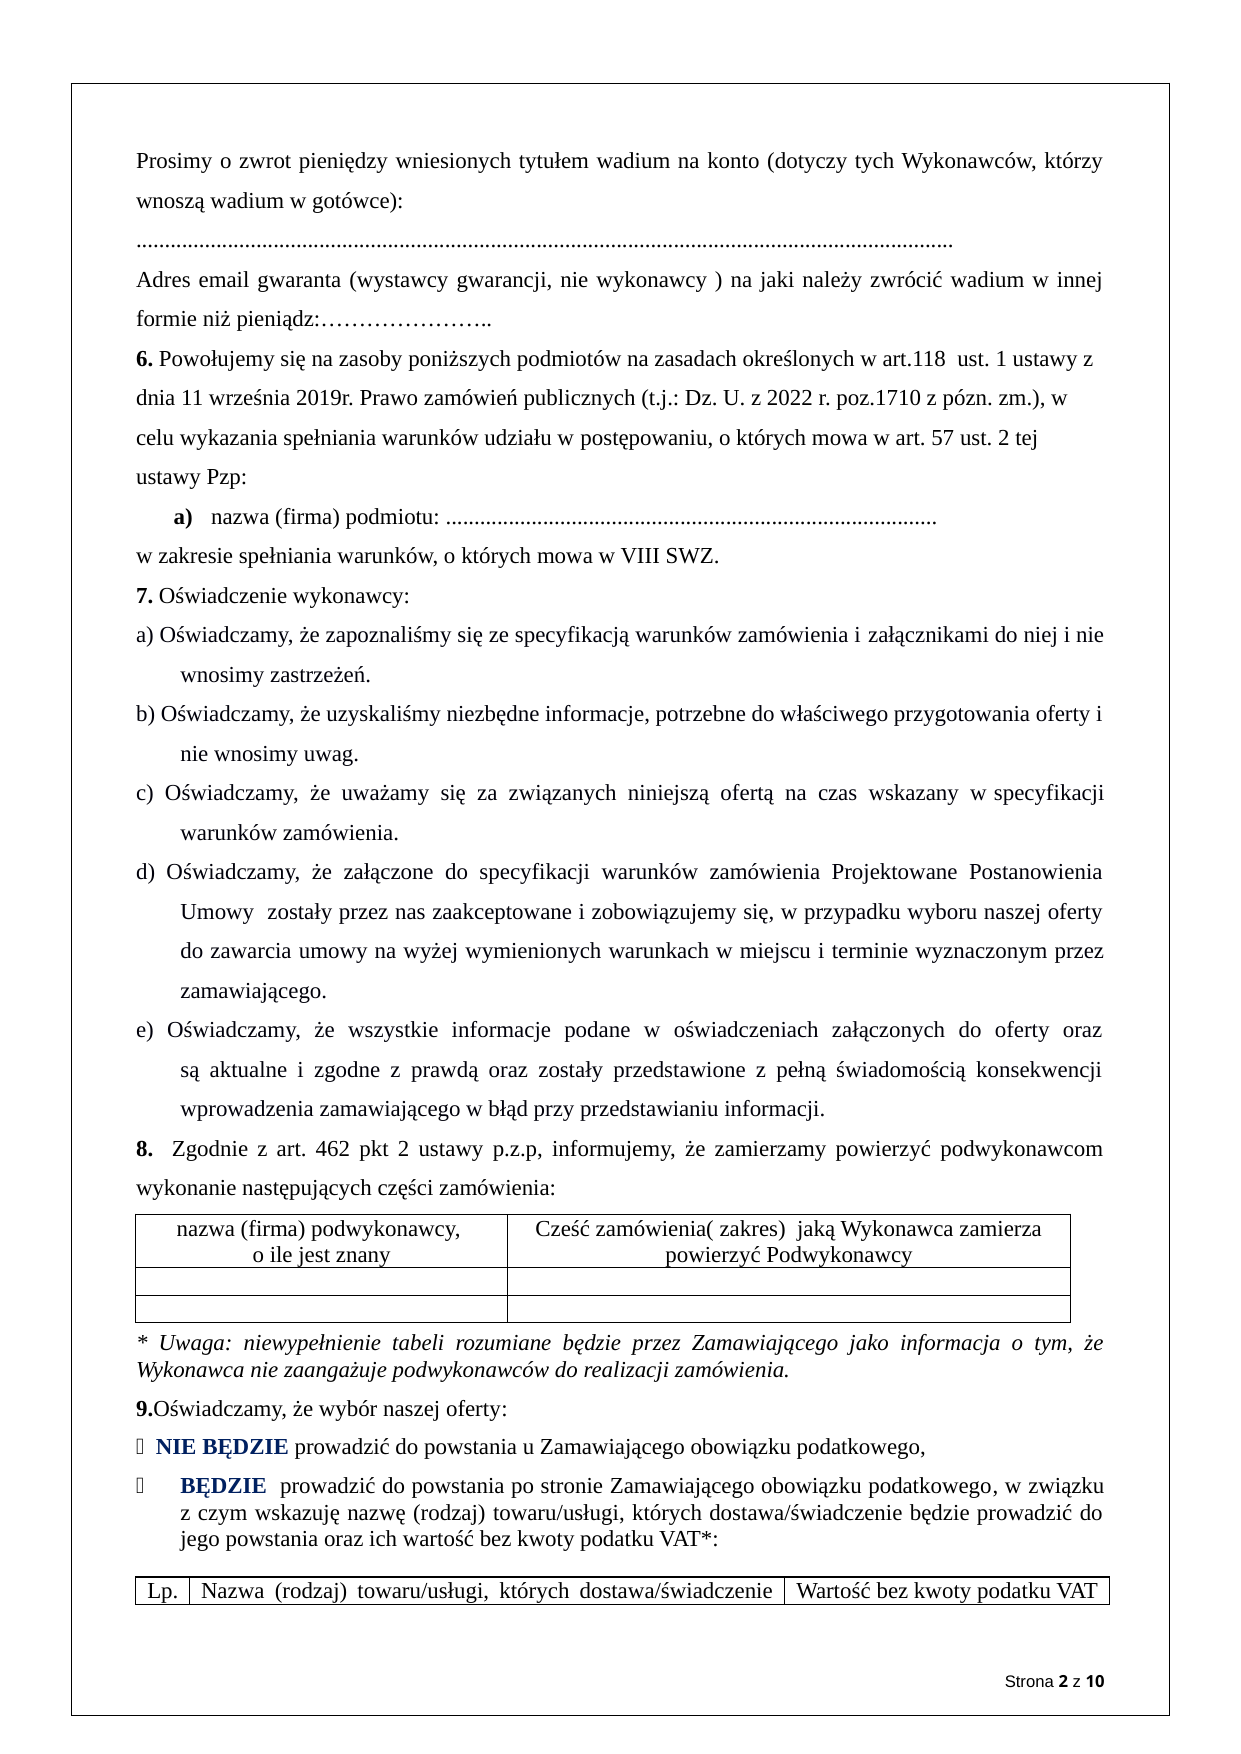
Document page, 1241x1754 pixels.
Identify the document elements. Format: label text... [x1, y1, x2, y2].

text e) Oświadczamy, że wszystkie informacje podane w oświadczeniach załączonych do oferty oraz są aktualne i zgodne z prawdą oraz zostały przedstawione z pełną świadomością konsekwencji wprowadzenia zamawiającego w błąd przy przedstawianiu informacji. [136, 1016, 1104, 1121]
list BĘDZIE prowadzić do powstania po stronie Zamawiającego obowiązku podatkowego, w związku z czym wskazuję nazwę (rodzaj) towaru/usługi, których dostawa/świadczenie będzie prowadzić do jego powstania oraz ich wartość bez kwoty podatku VAT*: [136, 1472, 1104, 1551]
text d) Oświadczamy, że załączone do specyfikacji warunków zamówienia Projektowane Postanowienia Umowy zostały przez nas zaakceptowane i zobowiązujemy się, w przypadku wyboru naszej oferty do zawarcia umowy na wyżej wymienionych warunkach w miejscu i terminie wyznaczonym przez zamawiającego. [136, 858, 1104, 1003]
text b) Oświadczamy, że uzyskaliśmy niezbędne informacje, potrzebne do właściwego przygotowania oferty i nie wnosimy uwag. [136, 700, 1104, 766]
table_header Lp. [136, 1578, 189, 1604]
text * Uwaga: niewypełnienie tabeli rozumiane będzie przez Zamawiającego jako informacja o tym, że Wykonawca nie zaangażuje podwykonawców do realizacji zamówienia. [136, 1329, 1104, 1382]
table_cell [508, 1268, 1070, 1295]
text w zakresie spełniania warunków, o których mowa w VIII SWZ. [136, 542, 1104, 569]
text c) Oświadczamy, że uważamy się za związanych niniejszą ofertą na czas wskazany w specyfikacji warunków zamówienia. [136, 779, 1104, 845]
table_header nazwa (firma) podwykonawcy, o ile jest znany [136, 1215, 507, 1267]
text Prosimy o zwrot pieniędzy wniesionych tytułem wadium na konto (dotyczy tych Wykonawców, którzy wnoszą wadium w gotówce): [136, 148, 1104, 213]
table_cell [508, 1296, 1070, 1322]
text 7. Oświadczenie wykonawcy: [136, 582, 1104, 608]
list nazwa (firma) podmiotu: ...................................................................................... [173, 503, 1104, 529]
text ............................................................................................................................................... [136, 227, 1104, 253]
text Adres email gwaranta (wystawcy gwarancji, nie wykonawcy ) na jaki należy zwrócić wadium w innej formie niż pieniądz:………………….. [136, 266, 1104, 332]
text 6. Powołujemy się na zasoby poniższych podmiotów na zasadach określonych w art.118 ust. 1 ustawy z dnia 11 września 2019r. Prawo zamówień publicznych (t.j.: Dz. U. z 2022 r. poz.1710 z pózn. zm.), w celu wykazania spełniania warunków udziału w postępowaniu, o których mowa w art. 57 ust. 2 tej ustawy Pzp: [136, 345, 1104, 490]
text  NIE BĘDZIE prowadzić do powstania u Zamawiającego obowiązku podatkowego, [136, 1433, 1104, 1460]
table_header Cześć zamówienia( zakres) jaką Wykonawca zamierza powierzyć Podwykonawcy [508, 1215, 1070, 1267]
text a) Oświadczamy, że zapoznaliśmy się ze specyfikacją warunków zamówienia i załącznikami do niej i nie wnosimy zastrzeżeń. [136, 621, 1104, 687]
table_header Wartość bez kwoty podatku VAT [785, 1578, 1109, 1604]
table_header Nazwa (rodzaj) towaru/usługi, których dostawa/świadczenie [190, 1578, 784, 1604]
table_cell [136, 1296, 507, 1322]
text 8. Zgodnie z art. 462 pkt 2 ustawy p.z.p, informujemy, że zamierzamy powierzyć podwykonawcom wykonanie następujących części zamówienia: [136, 1134, 1104, 1200]
text 9.Oświadczamy, że wybór naszej oferty: [136, 1394, 1104, 1421]
table_cell [136, 1268, 507, 1295]
